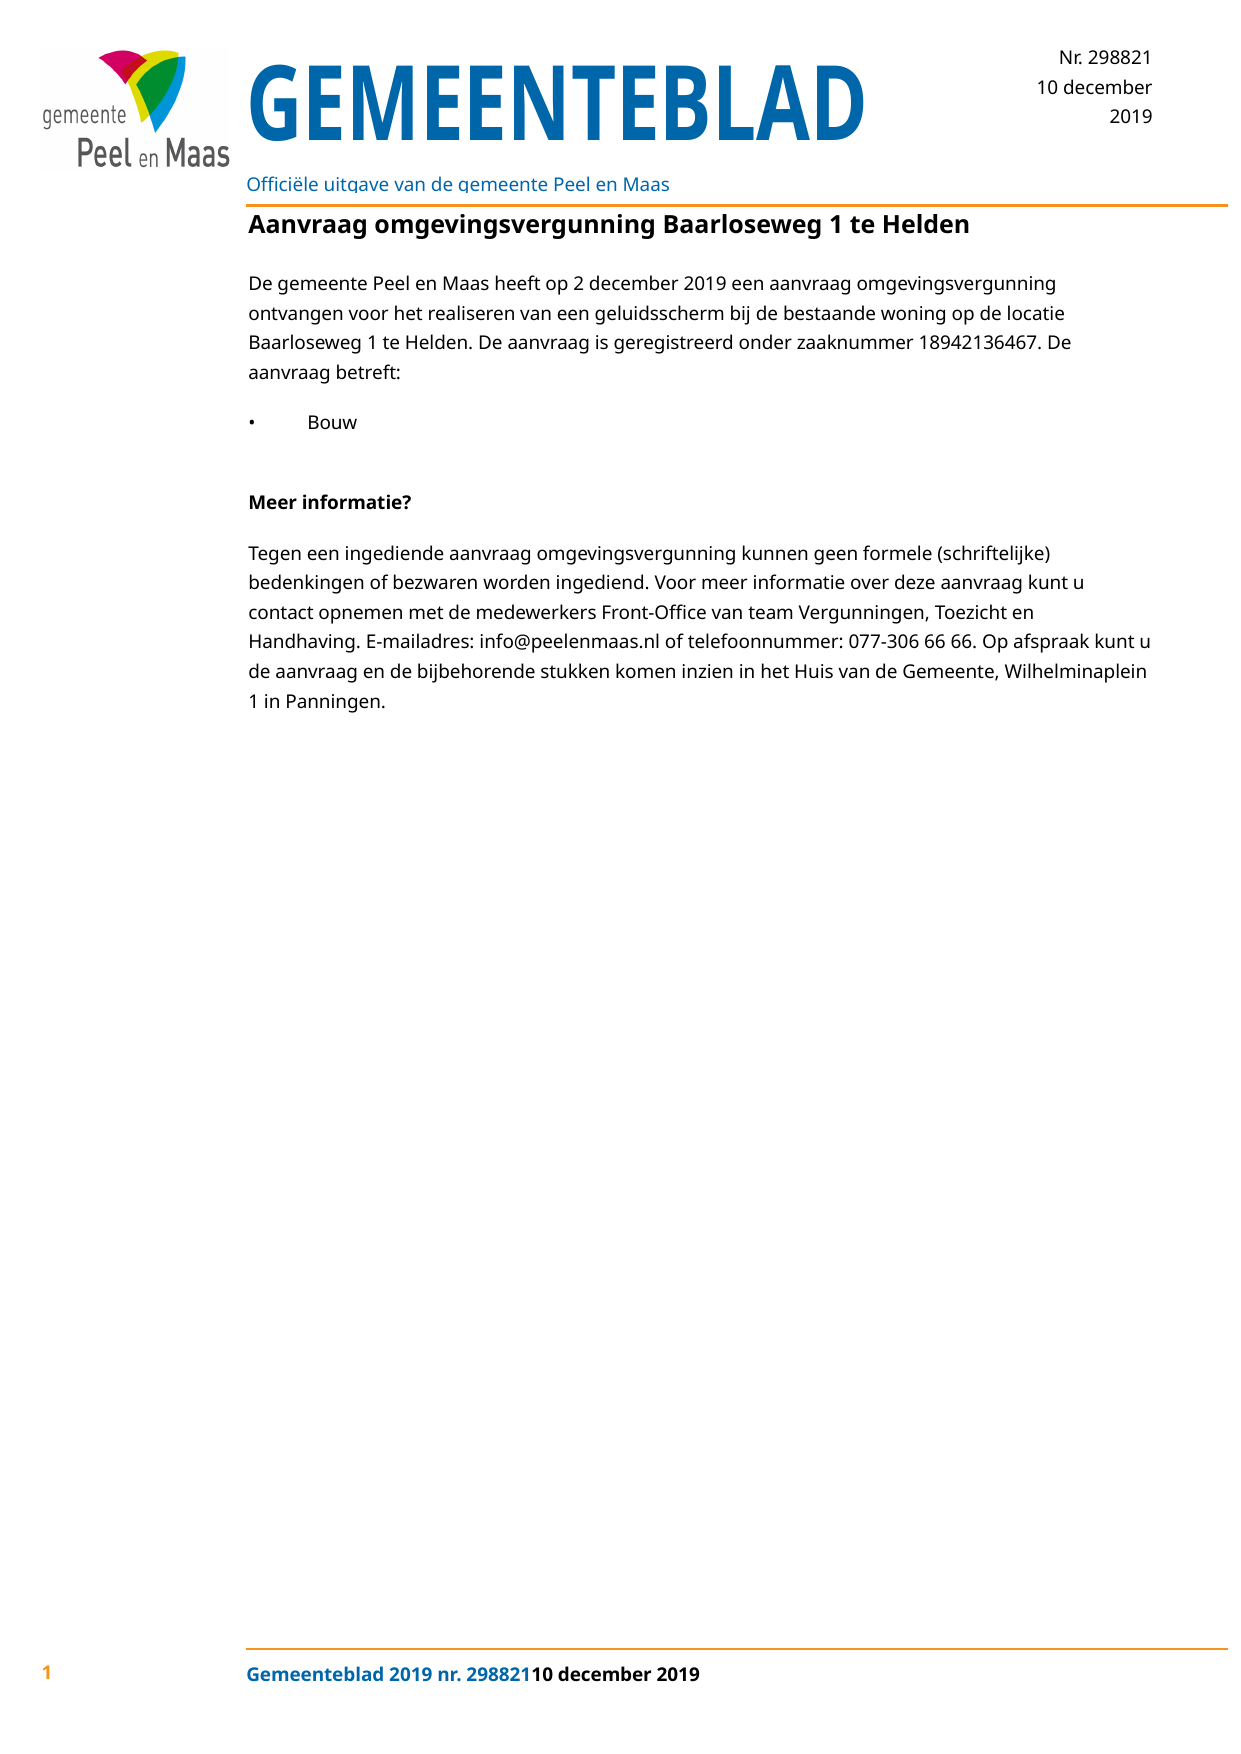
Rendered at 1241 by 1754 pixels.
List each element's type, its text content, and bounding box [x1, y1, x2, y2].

list Bouw [248, 409, 1152, 435]
text Tegen een ingediende aanvraag omgevingsvergunning kunnen geen formele (schriftelijke) bedenkingen of bezwaren worden ingediend. Voor meer informatie over deze aanvraag kunt u contact opnemen met de medewerkers Front-Office van team Vergunningen, Toezicht en Handhaving. E-mailadres: info@peelenmaas.nl of telefoonnummer: 077-306 66 66. Op afspraak kunt u de aanvraag en de bijbehorende stukken komen inzien in het Huis van de Gemeente, Wilhelminaplein 1 in Panningen. [248, 540, 1152, 713]
text Aanvraag omgevingsvergunning Baarloseweg 1 te Helden [248, 207, 1152, 241]
text De gemeente Peel en Maas heeft op 2 december 2019 een aanvraag omgevingsvergunning ontvangen voor het realiseren van een geluidsscherm bij de bestaande woning op de locatie Baarloseweg 1 te Helden. De aanvraag is geregistreerd onder zaaknummer 18942136467. De aanvraag betreft: [248, 270, 1152, 385]
picture [41, 47, 231, 172]
text Meer informatie? [248, 489, 1152, 515]
